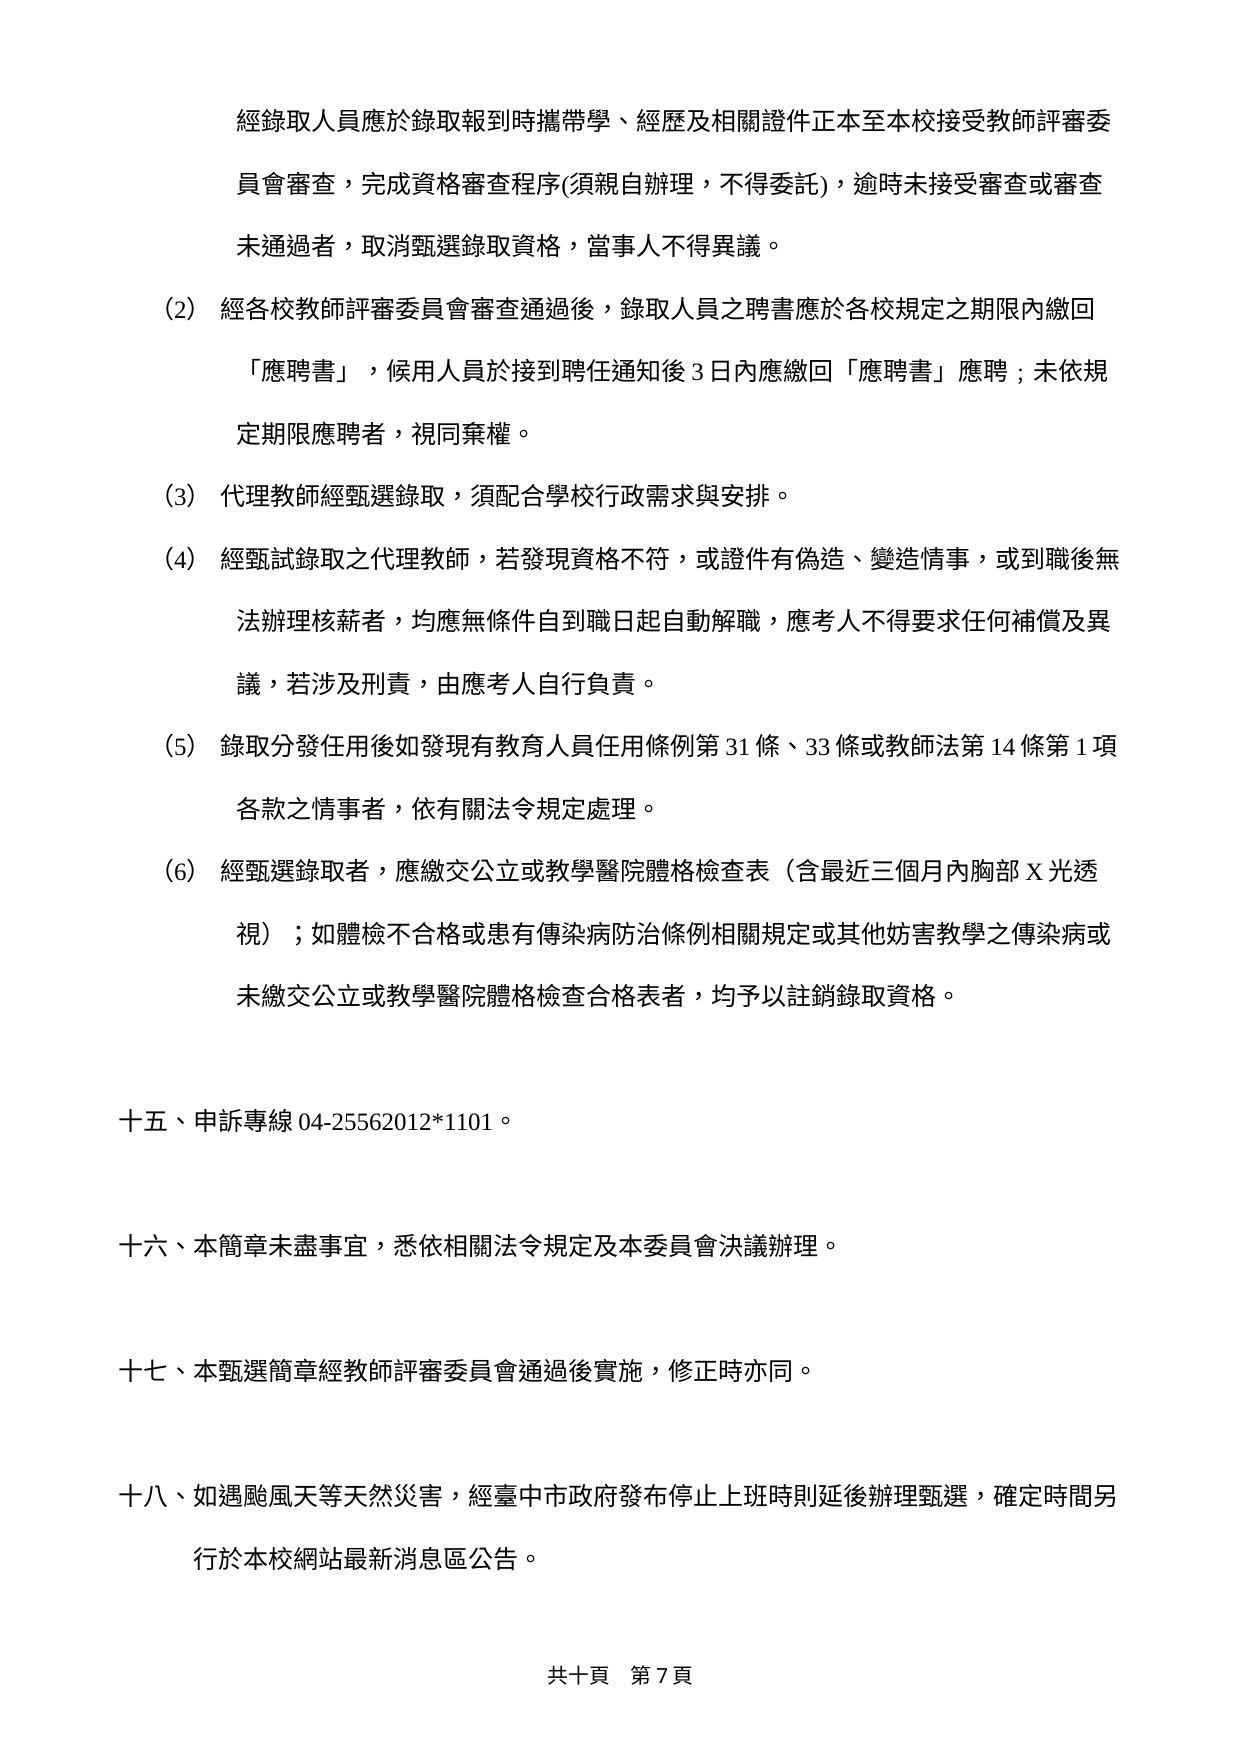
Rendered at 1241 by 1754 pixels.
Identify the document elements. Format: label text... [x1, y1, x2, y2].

list 錄取分發任用後如發現有教育人員任用條例第31條、33條或教師法第14條第1項各款之情事者，依有關法令規定處理。 [149, 703, 1122, 828]
text 十八、如遇颱風天等天然災害，經臺中市政府發布停止上班時則延後辦理甄選，確定時間另行於本校網站最新消息區公告。 [118, 1453, 1122, 1578]
list 經甄試錄取之代理教師，若發現資格不符，或證件有偽造、變造情事，或到職後無法辦理核薪者，均應無條件自到職日起自動解職，應考人不得要求任何補償及異議，若涉及刑責，由應考人自行負責。 [149, 516, 1122, 703]
list 經甄選錄取者，應繳交公立或教學醫院體格檢查表（含最近三個月內胸部X光透視）；如體檢不合格或患有傳染病防治條例相關規定或其他妨害教學之傳染病或未繳交公立或教學醫院體格檢查合格表者，均予以註銷錄取資格。 [149, 828, 1122, 1016]
list 經各校教師評審委員會審查通過後，錄取人員之聘書應於各校規定之期限內繳回「應聘書」，候用人員於接到聘任通知後3日內應繳回「應聘書」應聘﹔未依規定期限應聘者，視同棄權。 [149, 266, 1122, 453]
list 代理教師經甄選錄取，須配合學校行政需求與安排。 [149, 453, 1122, 516]
text 經錄取人員應於錄取報到時攜帶學、經歷及相關證件正本至本校接受教師評審委員會審查，完成資格審查程序(須親自辦理，不得委託)，逾時未接受審查或審查未通過者，取消甄選錄取資格，當事人不得異議。 [236, 78, 1122, 266]
text 十六、本簡章未盡事宜，悉依相關法令規定及本委員會決議辦理。 [118, 1203, 1122, 1266]
text 十七、本甄選簡章經教師評審委員會通過後實施，修正時亦同。 [118, 1328, 1122, 1391]
text 十五、申訴專線04-25562012*1101。 [118, 1078, 1122, 1141]
